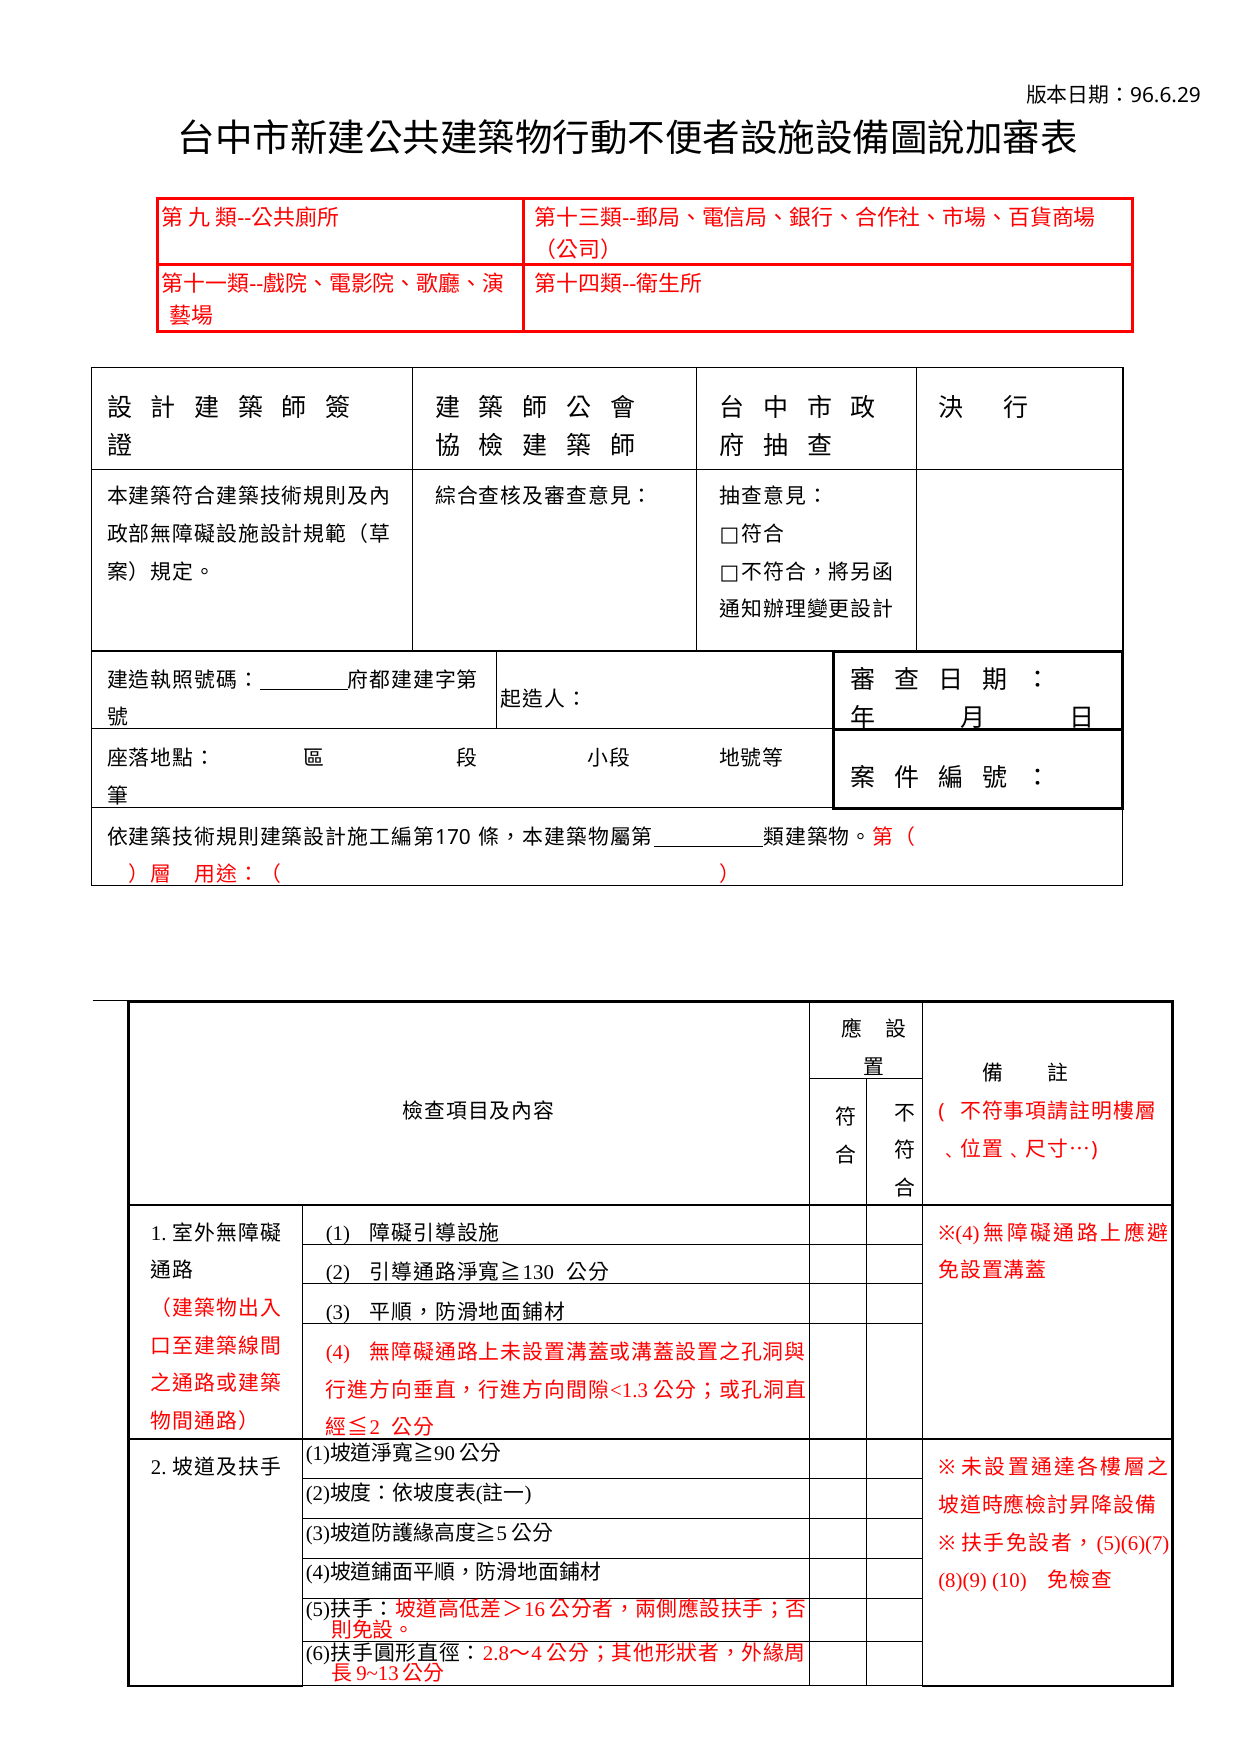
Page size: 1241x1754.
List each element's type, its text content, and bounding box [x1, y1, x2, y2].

table_cell 1.室外無障礙通路 （建築物出入口至建築線間之通路或建築物間通路） [130, 1206, 302, 1438]
table_header 決 行 [917, 368, 1122, 468]
table_cell 檢查項目及內容 [130, 1003, 809, 1204]
table_cell [867, 1599, 922, 1641]
table_cell [91, 1478, 127, 1518]
table_cell [867, 1642, 922, 1685]
table_cell 審查日期： 年 月 日 [835, 653, 1121, 728]
table_cell [91, 1323, 127, 1438]
table_cell [867, 1479, 922, 1518]
table_cell [867, 1206, 922, 1243]
table_cell (2)引導通路淨寬≧130公分 [303, 1245, 809, 1283]
table_cell (4)無障礙通路上未設置溝蓋或溝蓋設置之孔洞與行進方向垂直，行進方向間隙<1.3公分；或孔洞直經≦2公分 [303, 1324, 809, 1438]
table_header 第十三類--郵局、電信局、銀行、合作社、市場、百貨商場（公司） [525, 200, 1131, 263]
table_header 設計建築師簽證 [92, 368, 412, 468]
table_cell 綜合查核及審查意見： [413, 470, 696, 650]
table_cell [867, 1519, 922, 1558]
table_cell [810, 1559, 866, 1597]
table_cell [91, 1283, 127, 1323]
table_cell [867, 1245, 922, 1283]
table_cell [867, 1559, 922, 1597]
table_cell 第十四類--衛生所 [525, 266, 1131, 330]
table_cell (1)障礙引導設施 [303, 1206, 809, 1243]
table_header [1124, 367, 1172, 468]
table_cell 案件編號： [835, 731, 1121, 807]
table_cell [810, 1245, 866, 1283]
table_cell (5)扶手：坡道高低差＞16公分者，兩側應設扶手；否則免設。 [303, 1599, 809, 1641]
table_cell [867, 1324, 922, 1438]
table_cell (3)坡道防護緣高度≧5公分 [303, 1519, 809, 1558]
table_cell 起造人： [497, 652, 832, 728]
table_cell (6)扶手圓形直徑：2.8～4公分；其他形狀者，外緣周長9~13公分 [303, 1642, 809, 1685]
table_cell [810, 1479, 866, 1518]
table_cell [1124, 728, 1172, 807]
table_cell ※未設置通達各樓層之坡道時應檢討昇降設備 ※扶手免設者，(5)(6)(7)(8)(9) (10)免檢查 [923, 1440, 1171, 1685]
table_cell (1)坡道淨寬≧90公分 [303, 1440, 809, 1478]
text 台中市新建公共建築物行動不便者設施設備圖說加審表 [54, 108, 1201, 163]
table_cell [91, 1244, 127, 1283]
table_cell [867, 1284, 922, 1323]
table_cell [810, 1324, 866, 1438]
table_cell (4)坡道鋪面平順，防滑地面鋪材 [303, 1559, 809, 1597]
table_header 建築師公會協檢建築師 [413, 368, 696, 468]
table_cell 符合 [810, 1079, 866, 1204]
table_cell [91, 886, 1123, 999]
table_cell [810, 1440, 866, 1478]
table_cell 座落地點： 區 段 小段 地號等 筆 [92, 729, 832, 807]
table_cell 第十一類--戲院、電影院、歌廳、演藝場 [159, 266, 522, 330]
table_cell [810, 1642, 866, 1685]
table_cell (3)平順，防滑地面鋪材 [303, 1284, 809, 1323]
table_cell [1124, 469, 1172, 650]
table_cell 本建築符合建築技術規則及內政部無障礙設施設計規範（草案）規定。 [92, 470, 412, 650]
table_cell [867, 1440, 922, 1478]
table_header 第 九 類--公共廁所 [159, 200, 522, 263]
table_cell [91, 1518, 127, 1558]
table_cell [91, 1558, 127, 1597]
table_cell [810, 1206, 866, 1243]
table_cell [917, 470, 1122, 650]
table_cell 應 設 置 [810, 1003, 922, 1078]
table_cell [91, 1438, 127, 1478]
table_cell [91, 1641, 127, 1685]
table_cell 依建築技術規則建築設計施工編第170條，本建築物屬第 類建築物。第（ ）層 用途：（ ） [92, 808, 1122, 885]
text 版本日期：96.6.29 [57, 78, 1201, 108]
table_cell [91, 1204, 127, 1243]
table_header 台中市政府抽查 [697, 368, 916, 468]
table_cell [91, 1000, 127, 1078]
table_cell [1123, 885, 1172, 999]
table_cell [1124, 650, 1172, 728]
table_cell (2)坡度：依坡度表(註一) [303, 1479, 809, 1518]
table_cell [1123, 807, 1172, 885]
table_cell [810, 1519, 866, 1558]
table_cell 建造執照號碼： 府都建建字第 號 [92, 652, 496, 728]
table_cell 不符合 [867, 1079, 922, 1204]
table_cell ※(4)無障礙通路上應避免設置溝蓋 [923, 1206, 1171, 1438]
table_cell [91, 1078, 127, 1204]
table_cell [810, 1599, 866, 1641]
table_cell 備 註 (不符事項請註明樓層﹑位置﹑尺寸…) [923, 1003, 1171, 1204]
table_cell 2.坡道及扶手 [130, 1440, 302, 1685]
table_cell [91, 1598, 127, 1641]
table_cell 抽查意見： □符合 □不符合，將另函通知辦理變更設計 [697, 470, 916, 650]
table_cell [810, 1284, 866, 1323]
